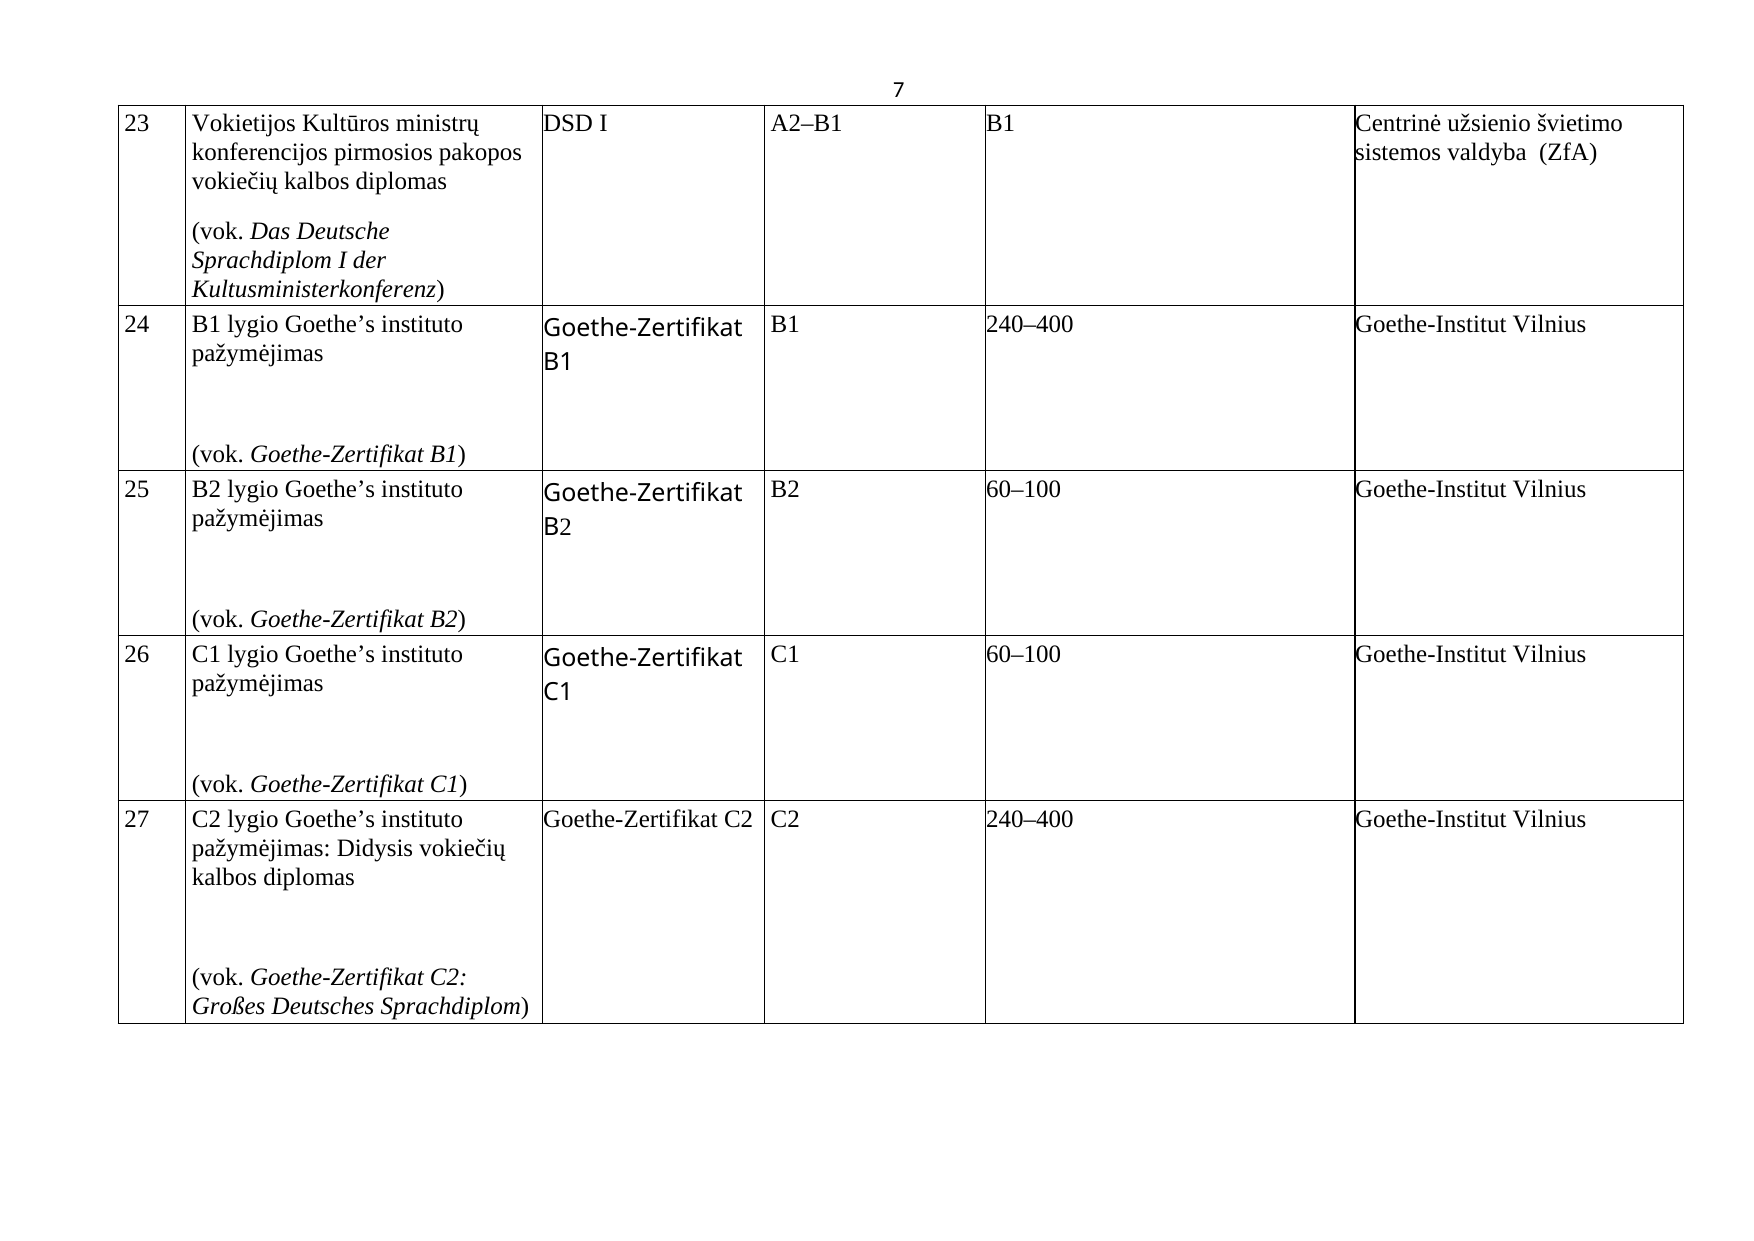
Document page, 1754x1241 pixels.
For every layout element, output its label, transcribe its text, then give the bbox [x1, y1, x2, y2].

table_cell Goethe-Zertifikat C2 [543, 801, 764, 1023]
table_cell 26 [119, 636, 185, 800]
table_cell 60–100 [986, 636, 1354, 800]
table_cell 240–400 [986, 306, 1354, 470]
table_cell B1 [986, 106, 1354, 305]
table_cell 240–400 [986, 801, 1354, 1023]
table_cell Goethe-Zertifikat B1 [543, 306, 764, 470]
table_cell C2 lygio Goethe’s instituto pažymėjimas: Didysis vokiečių kalbos diplomas (vok. Goethe-Zertifikat C2: Großes Deutsches Sprachdiplom) [186, 801, 542, 1023]
table_cell Goethe-Institut Vilnius [1356, 636, 1683, 800]
table_cell A2–B1 [765, 106, 985, 305]
table_cell Goethe-Institut Vilnius [1356, 306, 1683, 470]
table_cell B1 [765, 306, 985, 470]
table_cell DSD I [543, 106, 764, 305]
table_cell B1 lygio Goethe’s instituto pažymėjimas (vok. Goethe-Zertifikat B1) [186, 306, 542, 470]
table_cell 25 [119, 471, 185, 635]
table_cell C1 lygio Goethe’s instituto pažymėjimas (vok. Goethe-Zertifikat C1) [186, 636, 542, 800]
table_cell 24 [119, 306, 185, 470]
table_cell Goethe-Zertifikat C1 [543, 636, 764, 800]
table_cell 60–100 [986, 471, 1354, 635]
table_cell Goethe-Institut Vilnius [1356, 801, 1683, 1023]
table_cell C2 [765, 801, 985, 1023]
table_cell Centrinė užsienio švietimo sistemos valdyba (ZfA) [1356, 106, 1683, 305]
table_cell Goethe-Zertifikat B2 [543, 471, 764, 635]
table_cell B2 lygio Goethe’s instituto pažymėjimas (vok. Goethe-Zertifikat B2) [186, 471, 542, 635]
table_cell 23 [119, 106, 185, 305]
table_cell Vokietijos Kultūros ministrų konferencijos pirmosios pakopos vokiečių kalbos diplomas (vok. Das Deutsche Sprachdiplom I der Kultusministerkonferenz) [186, 106, 542, 305]
table_cell 27 [119, 801, 185, 1023]
table_cell Goethe-Institut Vilnius [1356, 471, 1683, 635]
table_cell C1 [765, 636, 985, 800]
table_cell B2 [765, 471, 985, 635]
